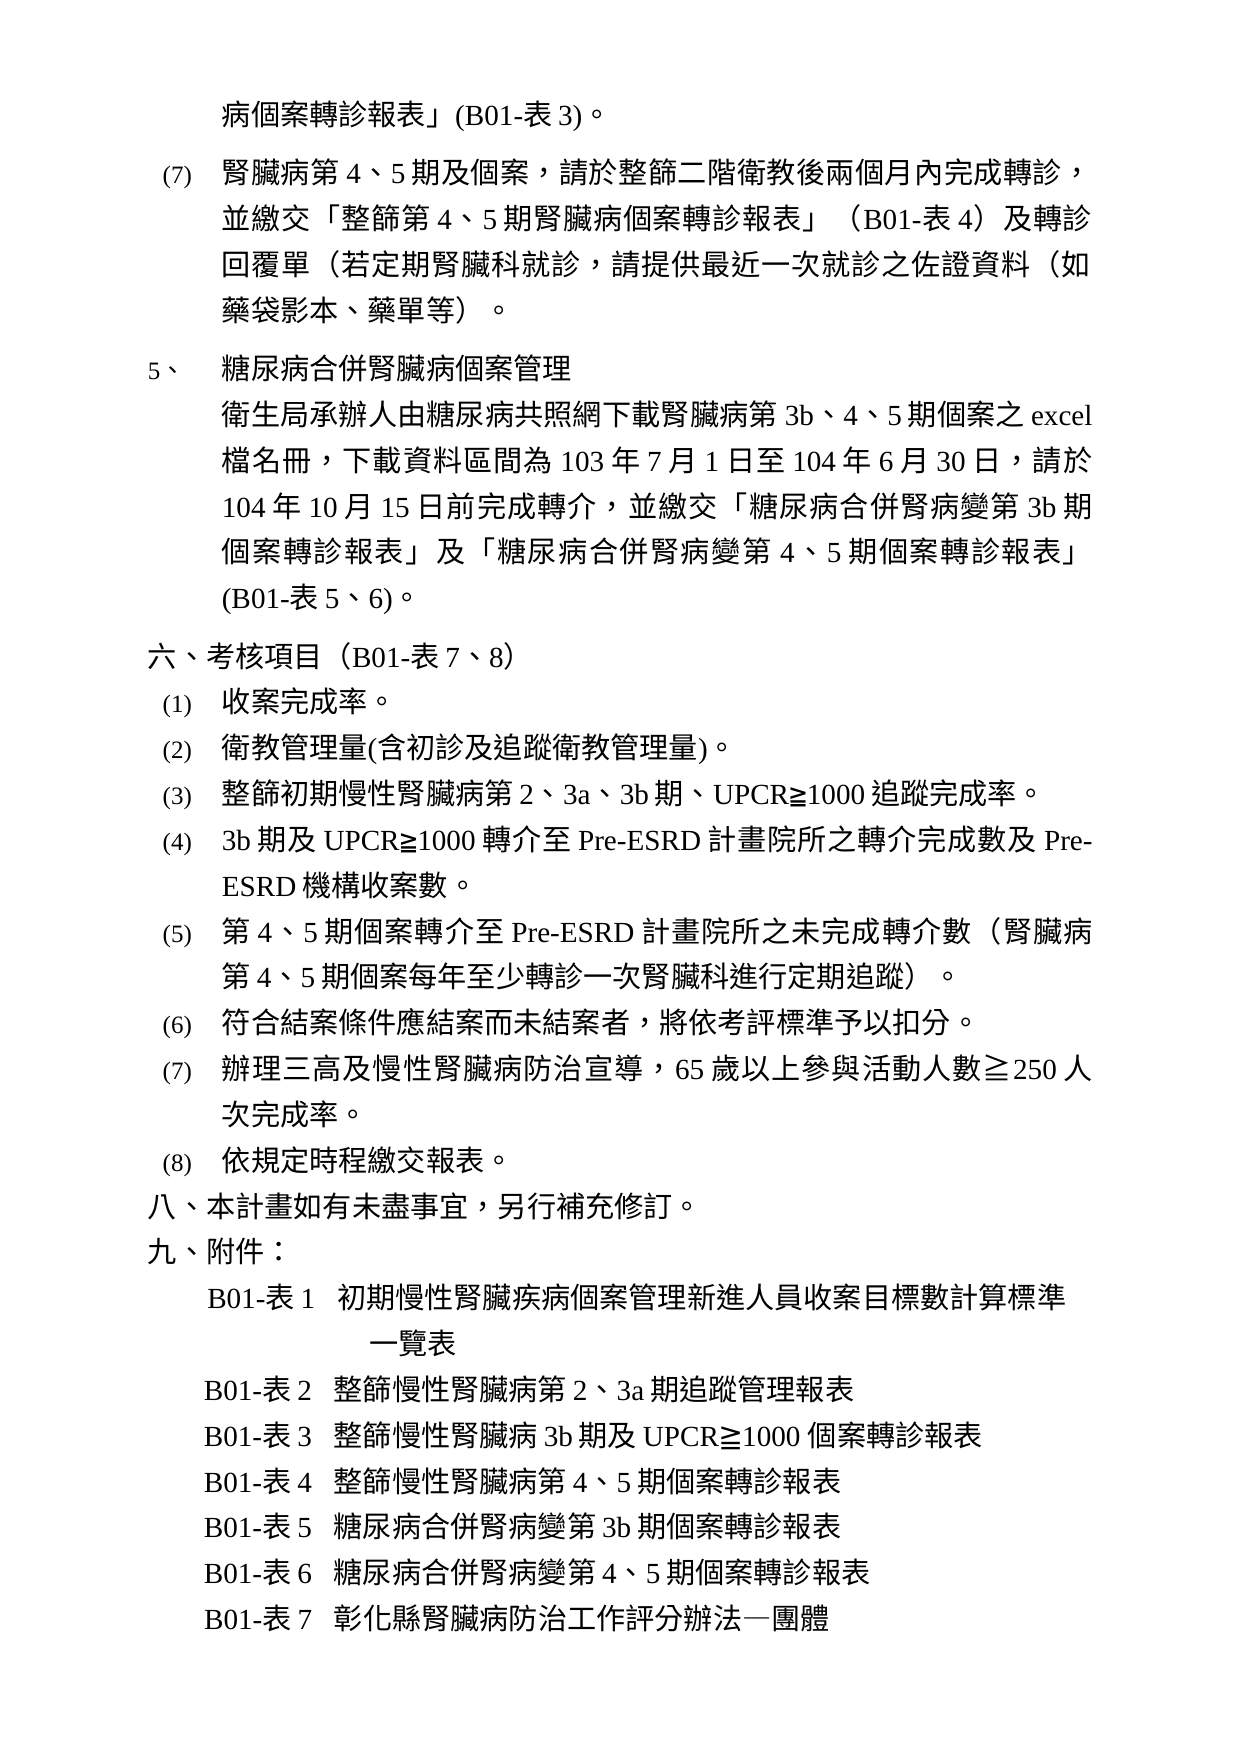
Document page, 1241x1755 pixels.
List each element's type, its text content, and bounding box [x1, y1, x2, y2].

list 第4、5期個案轉介至Pre-ESRD計畫院所之未完成轉介數（腎臟病第4、5期個案每年至少轉診一次腎臟科進行定期追蹤）。 [162, 905, 1093, 997]
list 病個案轉診報表」(B01-表3)。 [162, 89, 1093, 134]
text B01-表1 初期慢性腎臟疾病個案管理新進人員收案目標數計算標準一覽表 [207, 1272, 1093, 1364]
list 整篩初期慢性腎臟病第2、3a、3b期、UPCR≧1000追蹤完成率。 [162, 768, 1093, 814]
text B01-表7 彰化縣腎臟病防治工作評分辦法—團體 [148, 1593, 1093, 1639]
text B01-表4 整篩慢性腎臟病第4、5期個案轉診報表 [148, 1455, 1093, 1501]
list 衛教管理量(含初診及追蹤衛教管理量)。 [162, 722, 1093, 768]
text B01-表3 整篩慢性腎臟病3b期及UPCR≧1000 個案轉診報表 [148, 1409, 1093, 1455]
list 辦理三高及慢性腎臟病防治宣導，65歲以上參與活動人數≧250人次完成率。 [162, 1043, 1093, 1134]
text B01-表2 整篩慢性腎臟病第2、3a期追蹤管理報表 [148, 1364, 1093, 1409]
text B01-表5 糖尿病合併腎病變第3b期個案轉診報表 [148, 1501, 1093, 1547]
list 收案完成率。 [162, 676, 1093, 722]
list 糖尿病合併腎臟病個案管理 [148, 343, 1093, 389]
list 腎臟病第4、5期及個案，請於整篩二階衛教後兩個月內完成轉診，並繳交「整篩第4、5期腎臟病個案轉診報表」（B01-表4）及轉診回覆單（若定期腎臟科就診，請提供最近一次就診之佐證資料（如藥袋影本、藥單等）。 [162, 147, 1093, 330]
list 依規定時程繳交報表。 [162, 1134, 1093, 1180]
text 八、本計畫如有未盡事宜，另行補充修訂。 [148, 1180, 1093, 1226]
text B01-表6 糖尿病合併腎病變第4、5期個案轉診報表 [148, 1547, 1093, 1593]
list 3b期及UPCR≧1000轉介至Pre-ESRD計畫院所之轉介完成數及Pre-ESRD機構收案數。 [162, 814, 1093, 905]
text 衛生局承辦人由糖尿病共照網下載腎臟病第3b、4、5期個案之excel檔名冊，下載資料區間為103年7月1日至104年6月30日，請於104年10月15日前完成轉介，並繳交「糖尿病合併腎病變第3b期個案轉診報表」及「糖尿病合併腎病變第4、5期個案轉診報表」(B01-表5、6)。 [222, 389, 1093, 618]
text 六、考核項目（B01-表7、8） [148, 630, 1093, 676]
text 九、附件： [148, 1226, 1093, 1272]
list 符合結案條件應結案而未結案者，將依考評標準予以扣分。 [162, 997, 1093, 1043]
